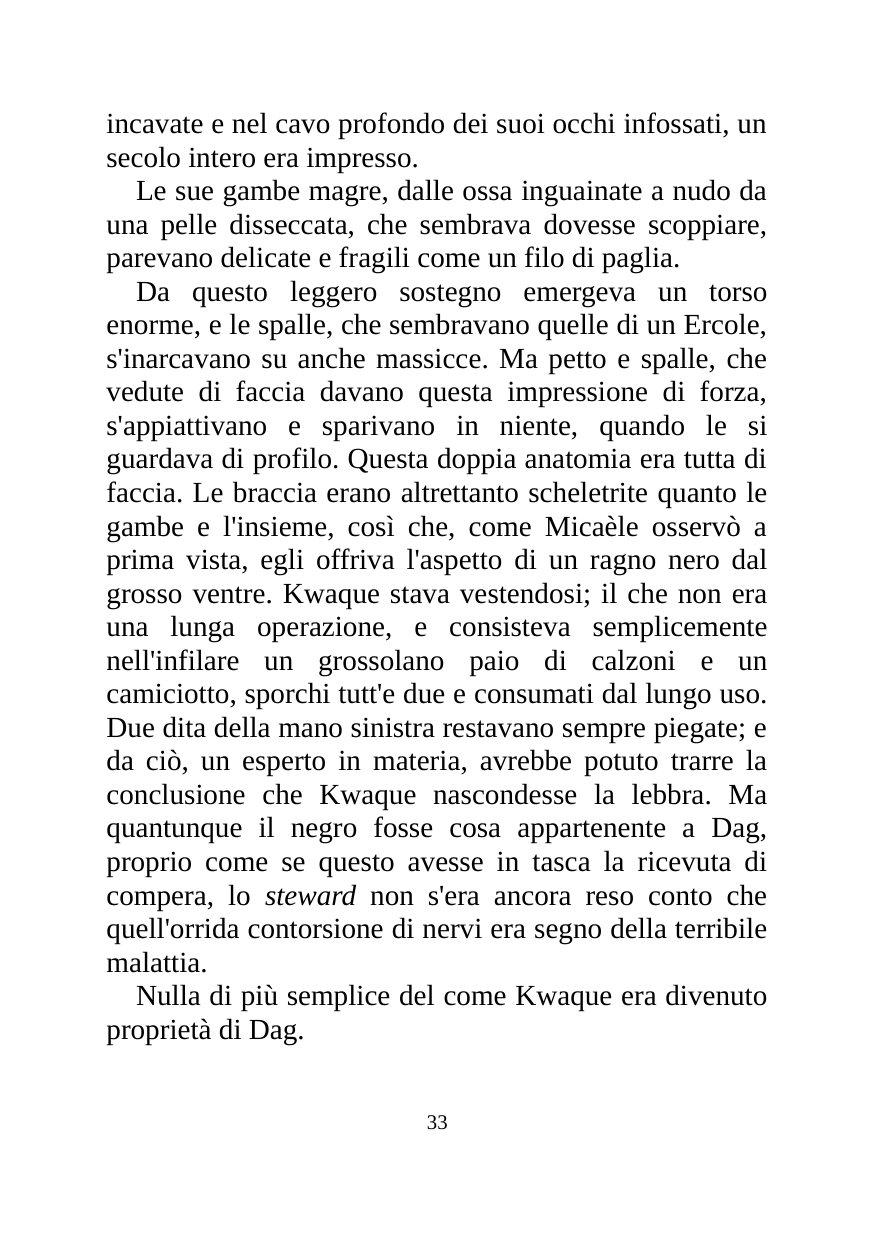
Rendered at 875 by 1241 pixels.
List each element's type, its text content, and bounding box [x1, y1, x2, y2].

text incavate e nel cavo profondo dei suoi occhi infossati, un secolo intero era impresso. [106, 106, 768, 173]
text Nulla di più semplice del come Kwaque era divenuto proprietà di Dag. [106, 978, 768, 1045]
text Da questo leggero sostegno emergeva un torso enorme, e le spalle, che sembravano quelle di un Ercole, s'inarcavano su anche massicce. Ma petto e spalle, che vedute di faccia davano questa impressione di forza, s'appiattivano e sparivano in niente, quando le si guardava di profilo. Questa doppia anatomia era tutta di faccia. Le braccia erano altrettanto scheletrite quanto le gambe e l'insieme, così che, come Micaèle osservò a prima vista, egli offriva l'aspetto di un ragno nero dal grosso ventre. Kwaque stava vestendosi; il che non era una lunga operazione, e consisteva semplicemente nell'infilare un grossolano paio di calzoni e un camiciotto, sporchi tutt'e due e consumati dal lungo uso. Due dita della mano sinistra restavano sempre piegate; e da ciò, un esperto in materia, avrebbe potuto trarre la conclusione che Kwaque nascondesse la lebbra. Ma quantunque il negro fosse cosa appartenente a Dag, proprio come se questo avesse in tasca la ricevuta di compera, lo steward non s'era ancora reso conto che quell'orrida contorsione di nervi era segno della terribile malattia. [106, 274, 768, 978]
text Le sue gambe magre, dalle ossa inguainate a nudo da una pelle disseccata, che sembrava dovesse scoppiare, parevano delicate e fragili come un filo di paglia. [106, 173, 768, 274]
